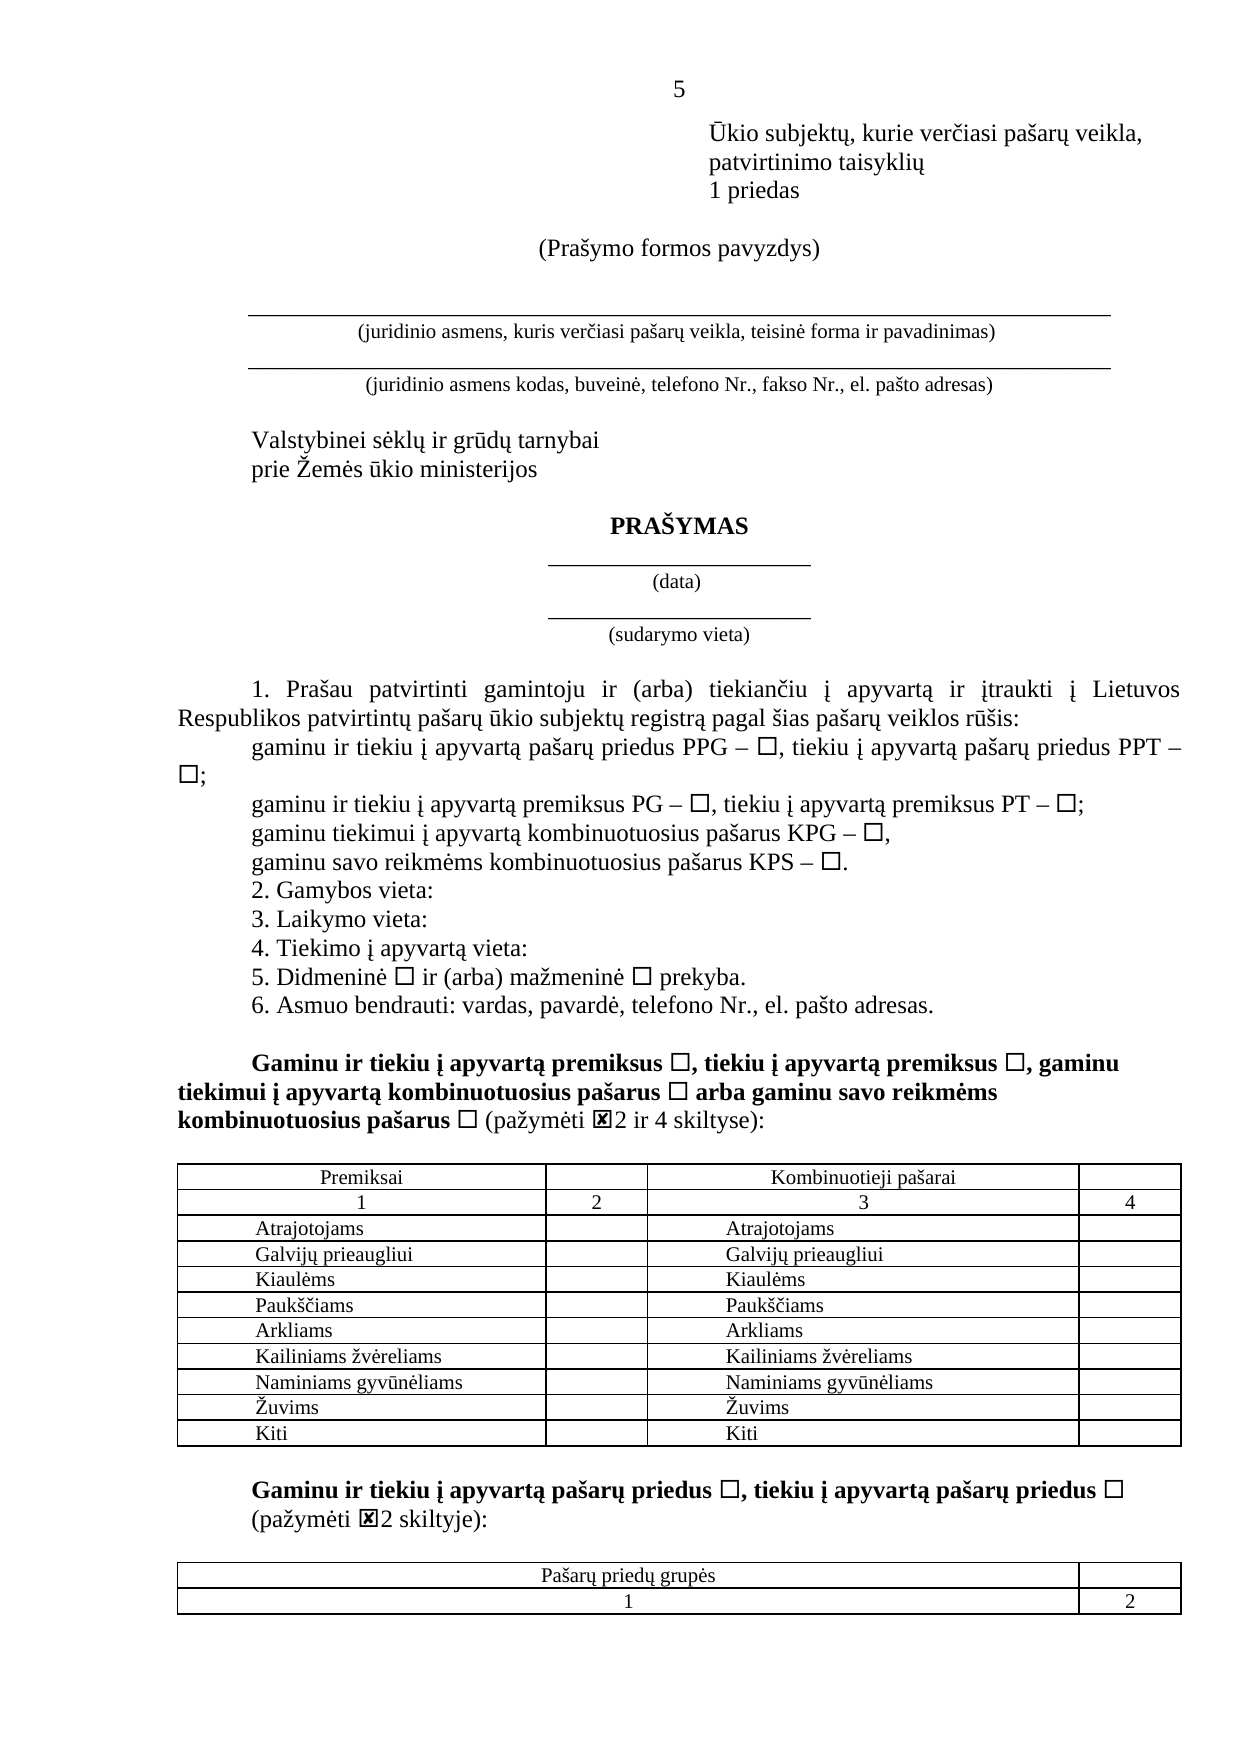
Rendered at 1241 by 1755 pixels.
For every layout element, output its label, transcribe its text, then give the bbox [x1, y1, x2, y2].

text gaminu savo reikmėms kombinuotuosius pašarus KPS – . [177, 847, 1181, 876]
table_cell [643, 1421, 647, 1445]
text Gaminu ir tiekiu į apyvartą premiksus , tiekiu į apyvartą premiksus , gaminu tiekimui į apyvartą kombinuotuosius pašarus  arba gaminu savo reikmėms kombinuotuosius pašarus  (pažymėti 2 ir 4 skiltyse): [177, 1048, 1181, 1134]
text (juridinio asmens kodas, buveinė, telefono Nr., fakso Nr., el. pašto adresas) [177, 372, 1181, 396]
table_cell [643, 1395, 647, 1419]
text (Prašymo formos pavyzdys) [177, 233, 1181, 262]
text PRAŠYMAS [177, 511, 1181, 540]
table_cell [643, 1344, 647, 1368]
text 3. Laikymo vieta: [177, 904, 1181, 933]
table_cell 3 [648, 1190, 652, 1214]
text Ūkio subjektų, kurie verčiasi pašarų veikla, [177, 118, 1181, 147]
text 1. Prašau patvirtinti gamintoju ir (arba) tiekiančiu į apyvartą ir įtraukti į Lietuvos Respublikos patvirtintų pašarų ūkio subjektų registrą pagal šias pašarų veiklos rūšis: [177, 674, 1181, 732]
text (pažymėti 2 skiltyje): [177, 1504, 1181, 1533]
table_cell [643, 1293, 647, 1317]
text (juridinio asmens, kuris verčiasi pašarų veikla, teisinė forma ir pavadinimas) [177, 319, 1181, 343]
table_cell [643, 1370, 647, 1394]
text patvirtinimo taisyklių [177, 147, 1181, 176]
text prie Žemės ūkio ministerijos [177, 454, 1181, 482]
table_cell [643, 1242, 647, 1266]
text (data) [177, 569, 1181, 593]
text 4. Tiekimo į apyvartą vieta: [177, 933, 1181, 962]
table_cell [643, 1318, 647, 1342]
text Valstybinei sėklų ir grūdų tarnybai [177, 425, 1181, 454]
text (sudarymo vieta) [177, 622, 1181, 646]
text gaminu ir tiekiu į apyvartą pašarų priedus PPG – , tiekiu į apyvartą pašarų priedus PPT – ; [177, 732, 1181, 789]
text _____________________ [177, 540, 1181, 569]
table_header [643, 1165, 647, 1189]
table_cell Kiti [648, 1421, 652, 1445]
text 2. Gamybos vieta: [177, 876, 1181, 904]
text Gaminu ir tiekiu į apyvartą pašarų priedus , tiekiu į apyvartą pašarų priedus  [177, 1475, 1181, 1504]
table_cell [643, 1216, 647, 1240]
table_cell 2 [643, 1190, 647, 1214]
text _____________________ [177, 593, 1181, 622]
text _____________________________________________________________________ [177, 343, 1181, 372]
text 5. Didmeninė  ir (arba) mažmeninė  prekyba. [177, 962, 1181, 991]
text _____________________________________________________________________ [177, 291, 1181, 319]
text 6. Asmuo bendrauti: vardas, pavardė, telefono Nr., el. pašto adresas. [177, 991, 1181, 1019]
text gaminu ir tiekiu į apyvartą premiksus PG – , tiekiu į apyvartą premiksus PT – ; [177, 789, 1181, 818]
table_cell [643, 1267, 647, 1291]
text gaminu tiekimui į apyvartą kombinuotuosius pašarus KPG – , [177, 818, 1181, 847]
text 1 priedas [177, 176, 1181, 204]
